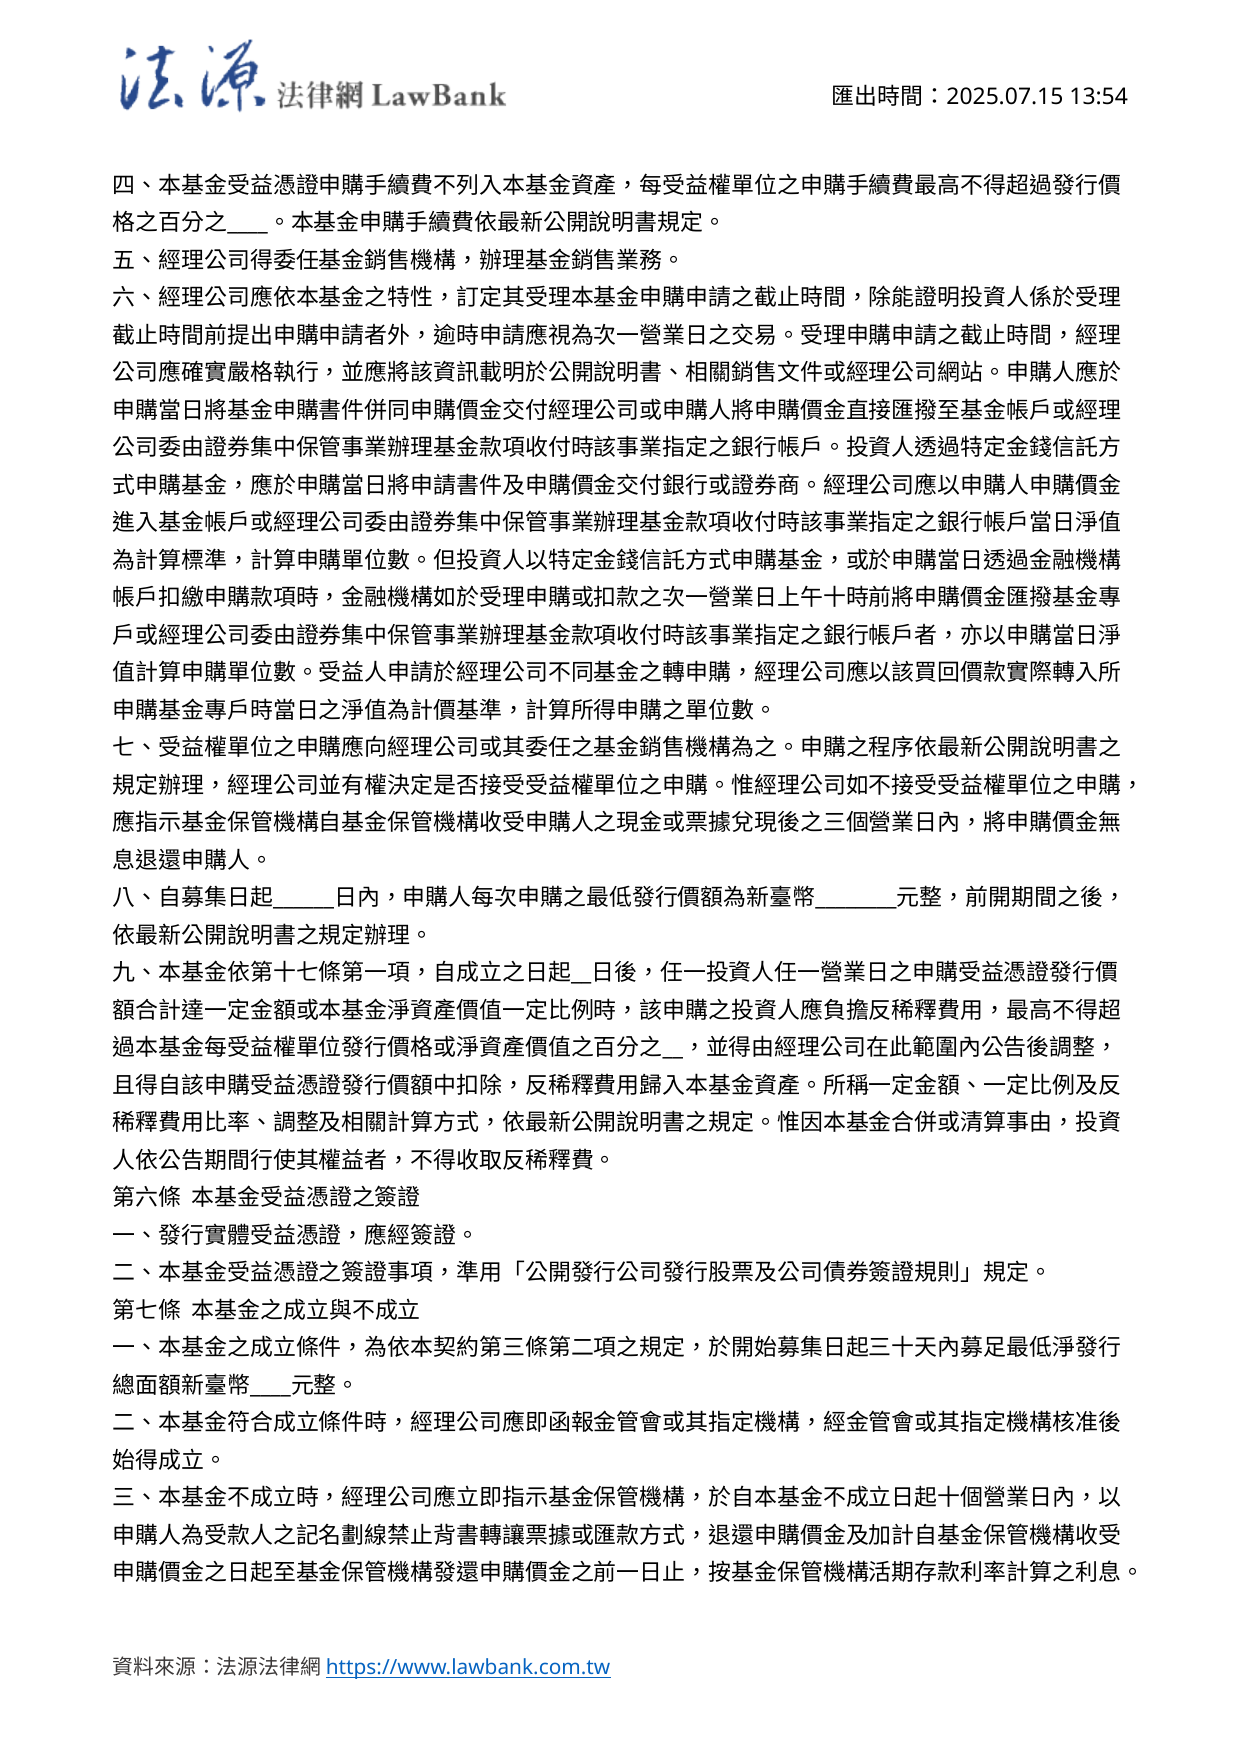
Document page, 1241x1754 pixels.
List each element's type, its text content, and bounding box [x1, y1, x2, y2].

text 四、本基金受益憑證申購手續費不列入本基金資產，每受益權單位之申購手續費最高不得超過發行價格之百分之____。本基金申購手續費依最新公開說明書規定。 [112, 164, 1128, 239]
text 一、發行實體受益憑證，應經簽證。 [112, 1214, 1128, 1252]
text 三、本基金不成立時，經理公司應立即指示基金保管機構，於自本基金不成立日起十個營業日內，以申購人為受款人之記名劃線禁止背書轉讓票據或匯款方式，退還申購價金及加計自基金保管機構收受申購價金之日起至基金保管機構發還申購價金之前一日止，按基金保管機構活期存款利率計算之利息。利息計至新臺幣「元」，不滿壹元者，四捨五入。 [112, 1477, 1128, 1589]
text 九、本基金依第十七條第一項，自成立之日起__日後，任一投資人任一營業日之申購受益憑證發行價額合計達一定金額或本基金淨資產價值一定比例時，該申購之投資人應負擔反稀釋費用，最高不得超過本基金每受益權單位發行價格或淨資產價值之百分之__，並得由經理公司在此範圍內公告後調整，且得自該申購受益憑證發行價額中扣除，反稀釋費用歸入本基金資產。所稱一定金額、一定比例及反稀釋費用比率、調整及相關計算方式，依最新公開說明書之規定。惟因本基金合併或清算事由，投資人依公告期間行使其權益者，不得收取反稀釋費。 [112, 952, 1128, 1177]
text 八、自募集日起______日內，申購人每次申購之最低發行價額為新臺幣________元整，前開期間之後，依最新公開說明書之規定辦理。 [112, 877, 1128, 952]
text 六、經理公司應依本基金之特性，訂定其受理本基金申購申請之截止時間，除能證明投資人係於受理截止時間前提出申購申請者外，逾時申請應視為次一營業日之交易。受理申購申請之截止時間，經理公司應確實嚴格執行，並應將該資訊載明於公開說明書、相關銷售文件或經理公司網站。申購人應於申購當日將基金申購書件併同申購價金交付經理公司或申購人將申購價金直接匯撥至基金帳戶或經理公司委由證券集中保管事業辦理基金款項收付時該事業指定之銀行帳戶。投資人透過特定金錢信託方式申購基金，應於申購當日將申請書件及申購價金交付銀行或證券商。經理公司應以申購人申購價金進入基金帳戶或經理公司委由證券集中保管事業辦理基金款項收付時該事業指定之銀行帳戶當日淨值為計算標準，計算申購單位數。但投資人以特定金錢信託方式申購基金，或於申購當日透過金融機構帳戶扣繳申購款項時，金融機構如於受理申購或扣款之次一營業日上午十時前將申購價金匯撥基金專戶或經理公司委由證券集中保管事業辦理基金款項收付時該事業指定之銀行帳戶者，亦以申購當日淨值計算申購單位數。受益人申請於經理公司不同基金之轉申購，經理公司應以該買回價款實際轉入所申購基金專戶時當日之淨值為計價基準，計算所得申購之單位數。 [112, 277, 1128, 727]
text 二、本基金符合成立條件時，經理公司應即函報金管會或其指定機構，經金管會或其指定機構核准後始得成立。 [112, 1402, 1128, 1477]
text 第六條 本基金受益憑證之簽證 [112, 1177, 1128, 1214]
text 第七條 本基金之成立與不成立 [112, 1289, 1128, 1327]
text 五、經理公司得委任基金銷售機構，辦理基金銷售業務。 [112, 239, 1128, 277]
text 二、本基金受益憑證之簽證事項，準用「公開發行公司發行股票及公司債券簽證規則」規定。 [112, 1252, 1128, 1289]
text 七、受益權單位之申購應向經理公司或其委任之基金銷售機構為之。申購之程序依最新公開說明書之規定辦理，經理公司並有權決定是否接受受益權單位之申購。惟經理公司如不接受受益權單位之申購，應指示基金保管機構自基金保管機構收受申購人之現金或票據兌現後之三個營業日內，將申購價金無息退還申購人。 [112, 727, 1128, 877]
picture [120, 39, 507, 116]
text 一、本基金之成立條件，為依本契約第三條第二項之規定，於開始募集日起三十天內募足最低淨發行總面額新臺幣____元整。 [112, 1327, 1128, 1402]
